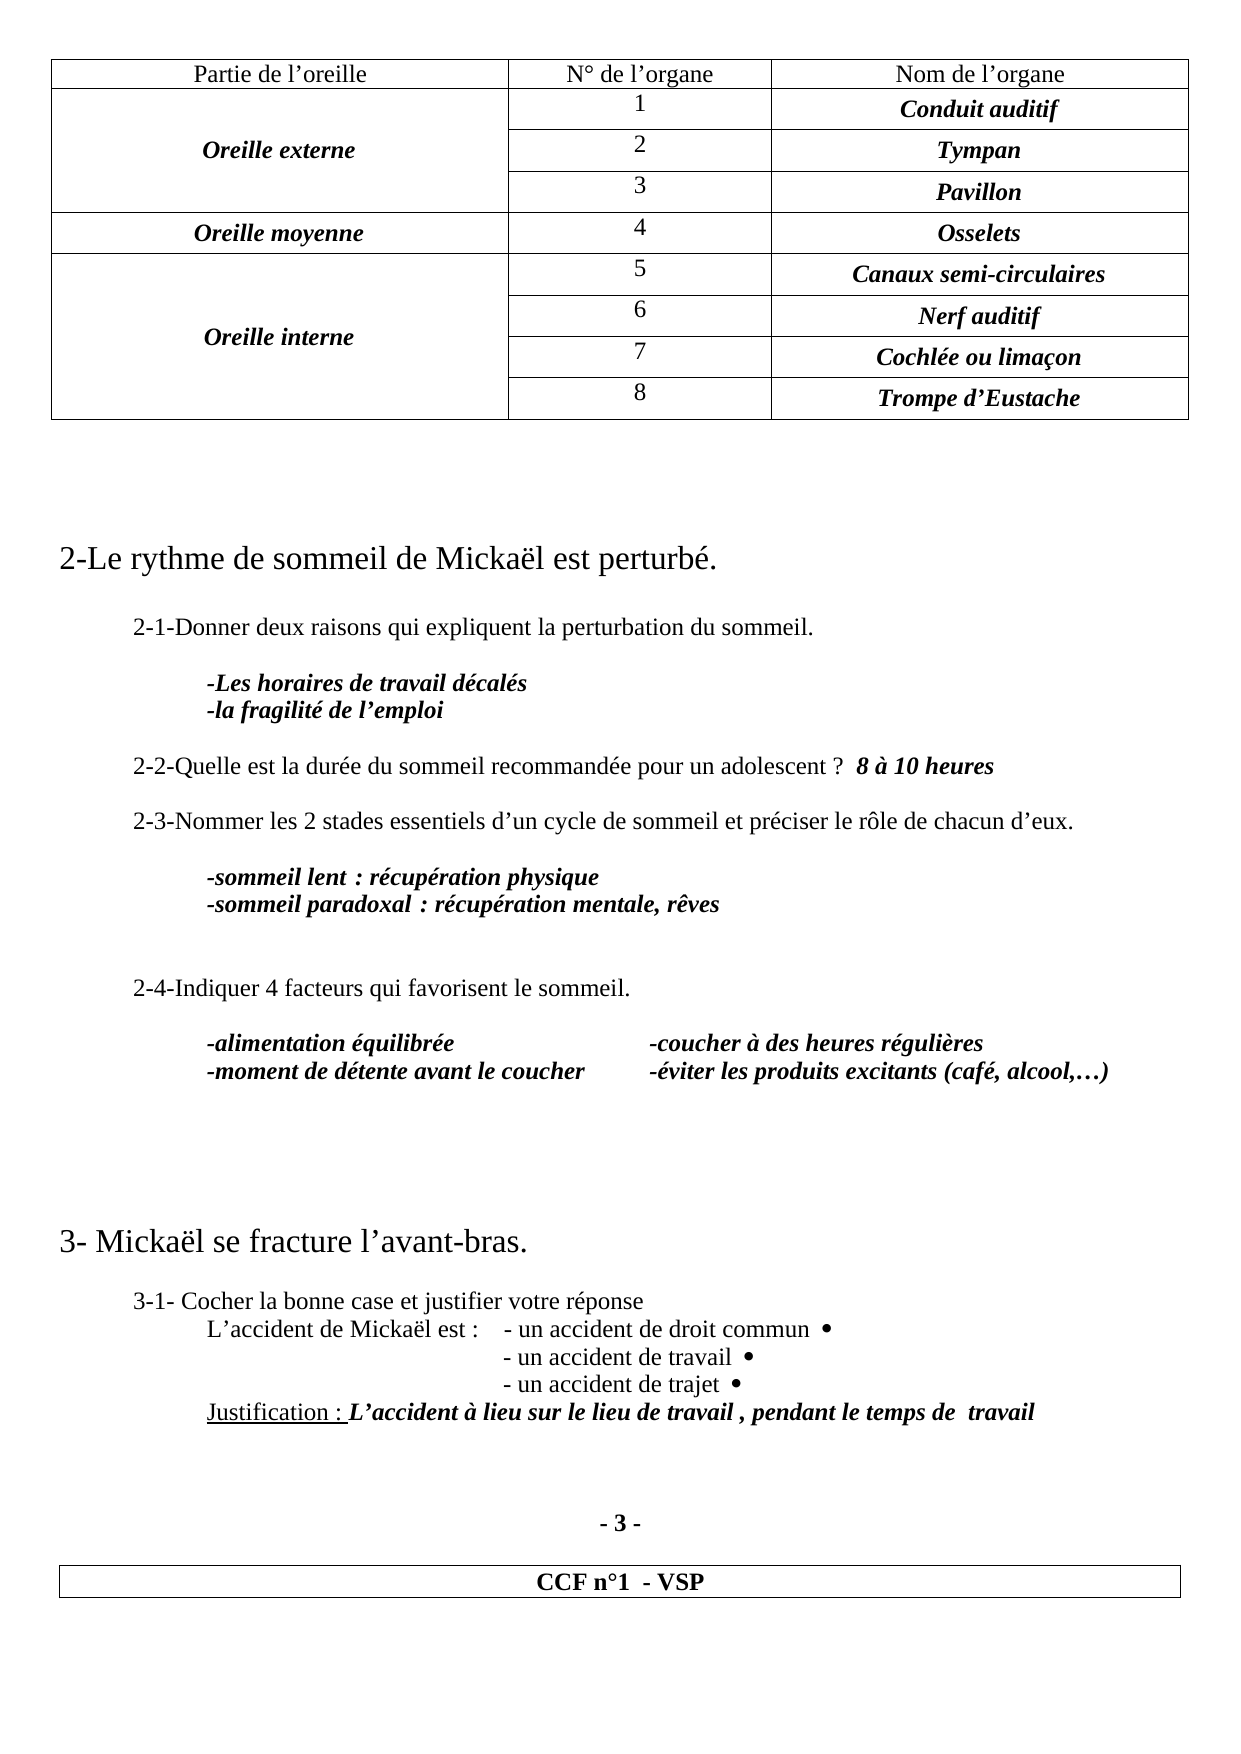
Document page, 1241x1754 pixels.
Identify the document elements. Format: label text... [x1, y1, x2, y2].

table_cell 4 [509, 213, 771, 253]
text -moment de détente avant le coucher -éviter les produits excitants (café, alcool,…) [59, 1057, 1181, 1084]
table_cell Osselets [772, 213, 1188, 253]
table_header N° de l’organe [509, 60, 771, 88]
table_cell Cochlée ou limaçon [772, 337, 1188, 377]
text -la fragilité de l’emploi [59, 697, 1181, 724]
text -Les horaires de travail décalés [59, 669, 1181, 697]
table_cell 3 [509, 172, 771, 212]
table_header 1 [509, 89, 771, 129]
text -sommeil lent : récupération physique [59, 863, 1181, 891]
text 2-2-Quelle est la durée du sommeil recommandée pour un adolescent ? 8 à 10 heures [59, 752, 1181, 780]
table_header Nom de l’organe [772, 60, 1188, 88]
text -sommeil paradoxal : récupération mentale, rêves [59, 891, 1181, 918]
text -alimentation équilibrée -coucher à des heures régulières [59, 1029, 1181, 1057]
table_cell Oreille externe [52, 89, 508, 212]
text 3-1- Cocher la bonne case et justifier votre réponse [59, 1287, 1181, 1315]
table_cell Trompe d’Eustache [772, 378, 1188, 419]
table_cell Nerf auditif [772, 296, 1188, 336]
text L’accident de Mickaël est : - un accident de droit commun  [59, 1315, 1181, 1343]
table_cell 2 [509, 130, 771, 171]
table_cell Tympan [772, 130, 1188, 171]
text 3- Mickaël se fracture l’avant-bras. [59, 1223, 1181, 1260]
text Justification : L’accident à lieu sur le lieu de travail , pendant le temps de travail [207, 1398, 1181, 1426]
table_cell 8 [509, 378, 771, 419]
table_header 5 [509, 254, 771, 294]
table_cell Pavillon [772, 172, 1188, 212]
text 2-3-Nommer les 2 stades essentiels d’un cycle de sommeil et préciser le rôle de chacun d’eux. [59, 807, 1181, 835]
table_cell 6 [509, 296, 771, 336]
table_header Partie de l’oreille [52, 60, 508, 88]
text - un accident de trajet  [503, 1371, 1181, 1398]
table_header Canaux semi-circulaires [772, 254, 1188, 294]
text - 3 - [59, 1509, 1181, 1537]
text 2-4-Indiquer 4 facteurs qui favorisent le sommeil. [59, 974, 1181, 1001]
table_cell 7 [509, 337, 771, 377]
subtitle CCF n°1 - VSP [60, 1566, 1180, 1597]
text - un accident de travail  [59, 1343, 1181, 1371]
table_cell Oreille interne [52, 254, 508, 419]
table_cell Oreille moyenne [52, 213, 508, 253]
text 2-Le rythme de sommeil de Mickaël est perturbé. [59, 540, 1181, 577]
text 2-1-Donner deux raisons qui expliquent la perturbation du sommeil. [59, 613, 1181, 641]
table_header Conduit auditif [772, 89, 1188, 129]
